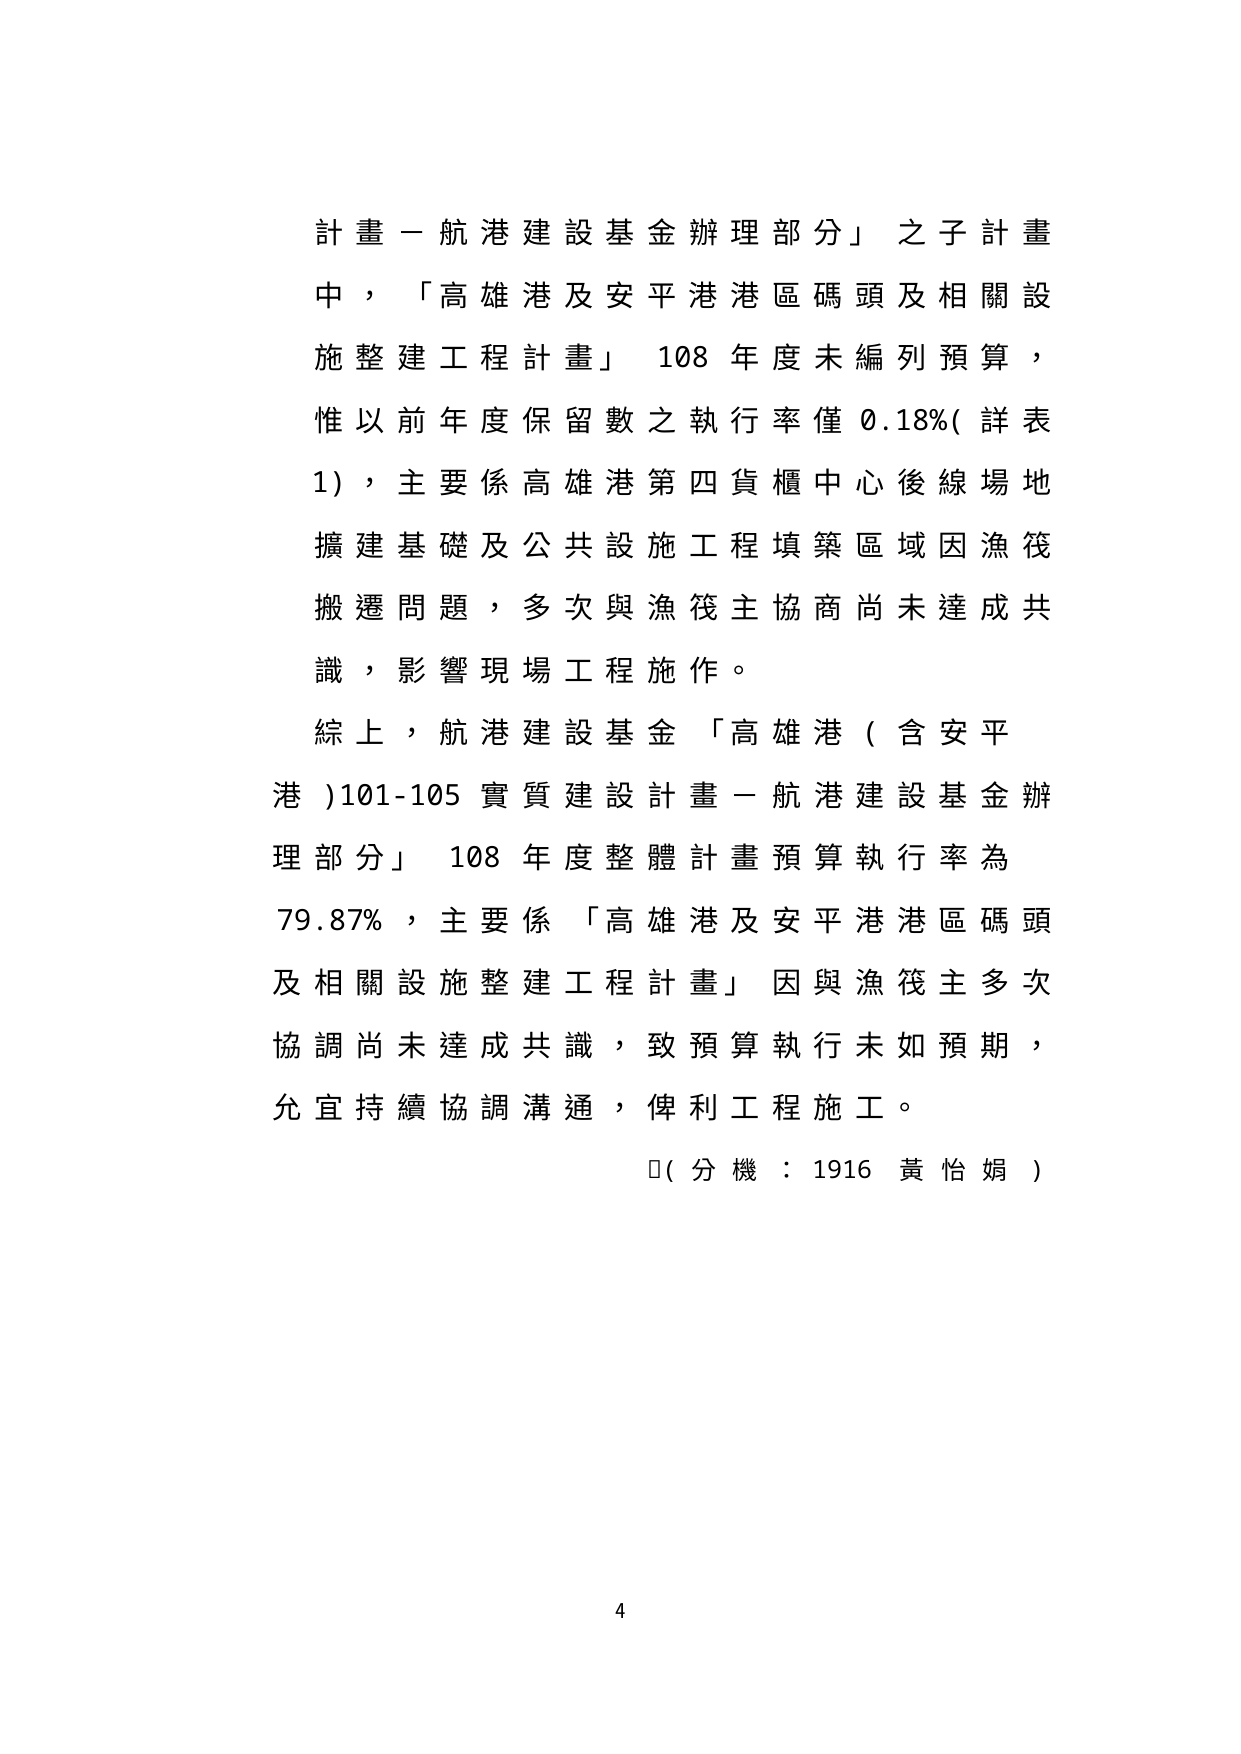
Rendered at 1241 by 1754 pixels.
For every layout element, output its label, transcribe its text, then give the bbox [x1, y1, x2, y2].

text 計畫－航港建設基金辦理部分」之子計畫中，「高雄港及安平港港區碼頭及相關設施整建工程計畫」108年度未編列預算，惟以前年度保留數之執行率僅0.18%(詳表1)，主要係高雄港第四貨櫃中心後線場地擴建基礎及公共設施工程填築區域因漁筏搬遷問題，多次與漁筏主協商尚未達成共識，影響現場工程施作。 [271, 189, 1058, 689]
text 綜上，航港建設基金「高雄港(含安平港)101-105實質建設計畫－航港建設基金辦理部分」108年度整體計畫預算執行率為79.87%，主要係「高雄港及安平港港區碼頭及相關設施整建工程計畫」因與漁筏主多次協調尚未達成共識，致預算執行未如預期，允宜持續協調溝通，俾利工程施工。 [242, 689, 1058, 1127]
text (分機：1916 黃怡娟) [183, 1127, 1058, 1189]
